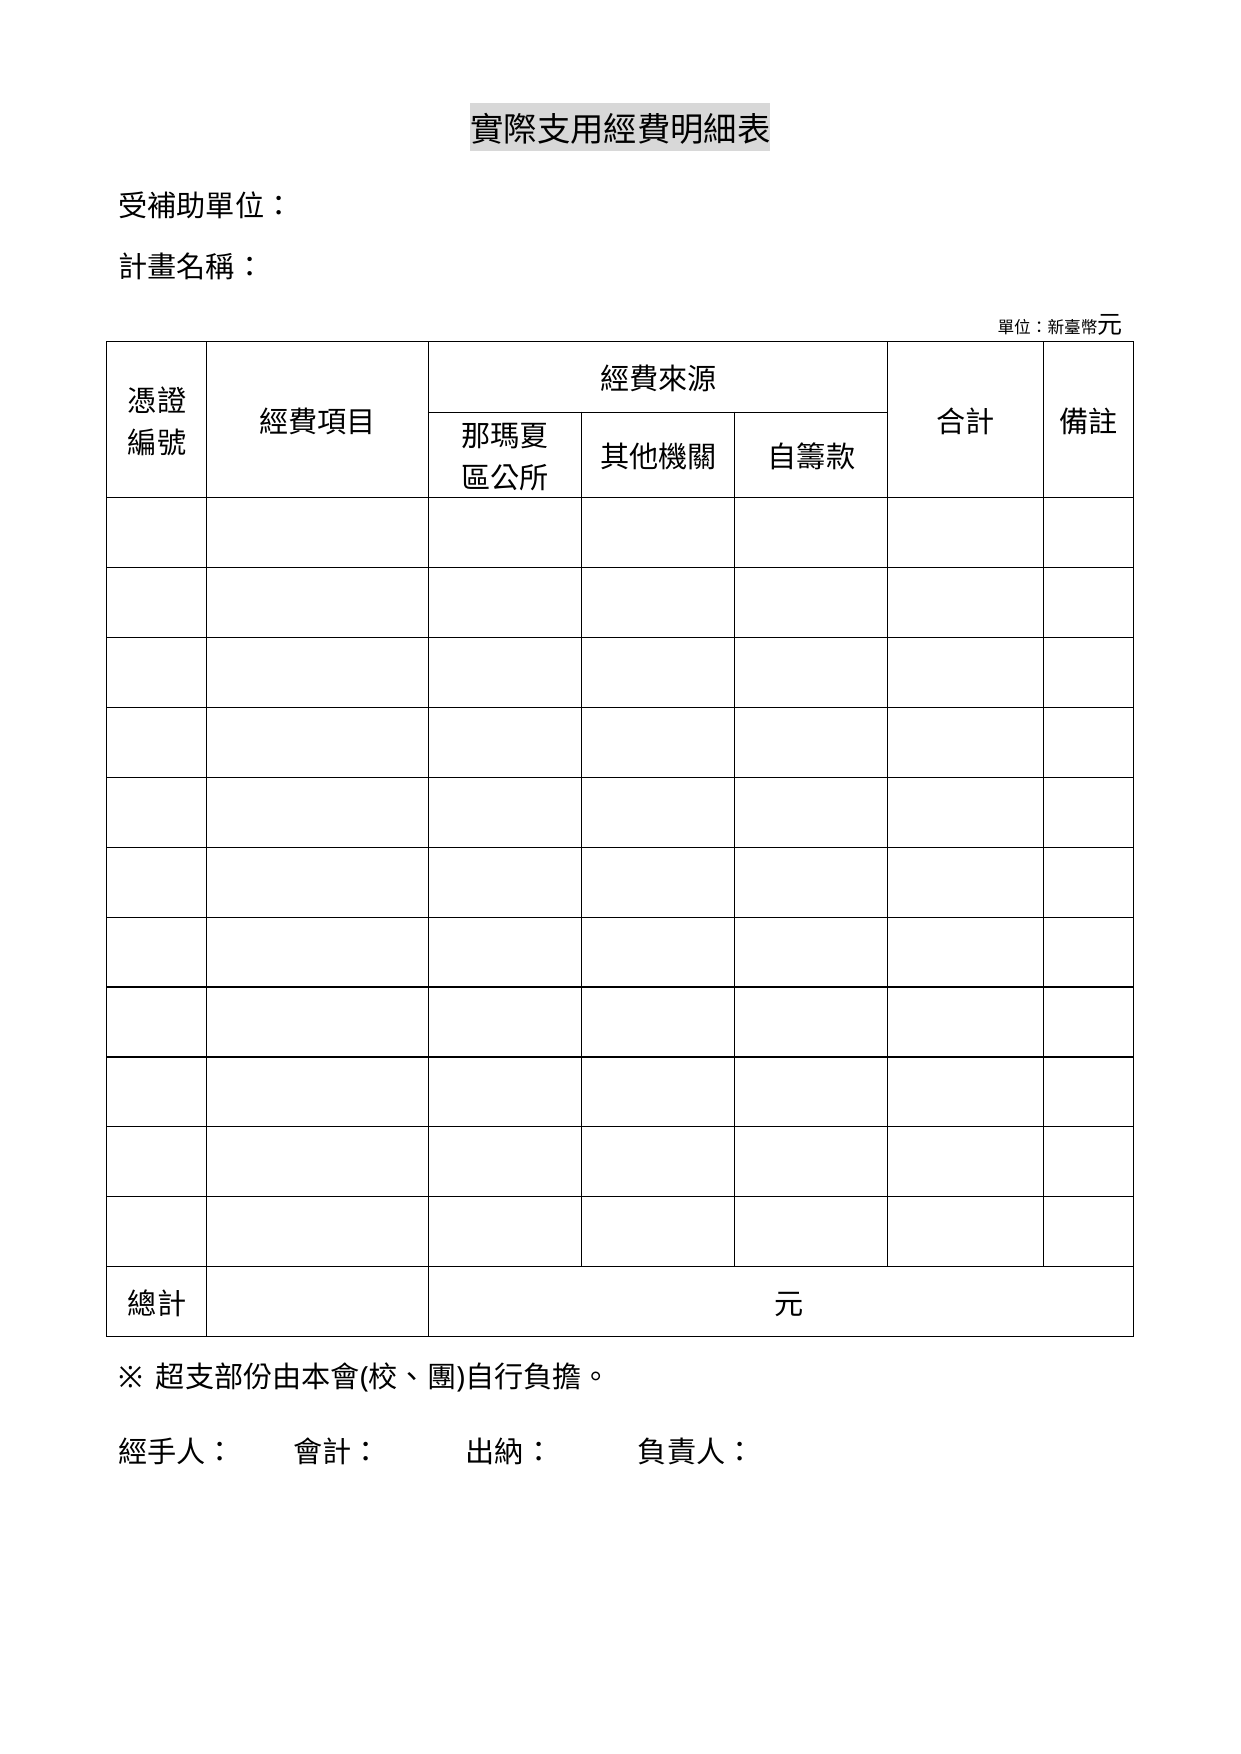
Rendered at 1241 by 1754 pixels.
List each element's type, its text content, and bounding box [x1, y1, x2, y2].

table_cell [107, 498, 206, 567]
table_cell [107, 1058, 206, 1126]
table_cell [207, 918, 428, 986]
table_cell [107, 568, 206, 637]
table_cell 元 [429, 1267, 1133, 1336]
table_cell [1044, 498, 1133, 567]
table_cell [735, 638, 887, 707]
table_cell [1044, 708, 1133, 777]
table_cell [429, 1127, 581, 1196]
table_cell [888, 918, 1043, 986]
table_cell [888, 778, 1043, 847]
list 超支部份由本會(校、團)自行負擔。 [118, 1337, 1122, 1412]
table_cell [582, 778, 734, 847]
table_cell [1044, 1127, 1133, 1196]
table_cell [207, 498, 428, 567]
table_cell [1044, 918, 1133, 986]
table_cell [107, 778, 206, 847]
table_cell [888, 498, 1043, 567]
table_cell [429, 568, 581, 637]
table_cell [1044, 988, 1133, 1056]
table_cell [429, 1197, 581, 1266]
table_cell [107, 988, 206, 1056]
table_cell [429, 708, 581, 777]
table_cell [735, 918, 887, 986]
table_cell [735, 778, 887, 847]
table_cell [429, 778, 581, 847]
table_cell [207, 638, 428, 707]
table_cell 那瑪夏 區公所 [429, 413, 581, 497]
table_cell [888, 988, 1043, 1056]
table_cell [735, 708, 887, 777]
table_cell [1044, 568, 1133, 637]
table_header 合計 [888, 342, 1043, 497]
text 實際支用經費明細表 [118, 89, 1122, 164]
table_cell [207, 848, 428, 917]
table_cell [735, 1127, 887, 1196]
table_cell [582, 848, 734, 917]
table_cell [429, 848, 581, 917]
table_cell [207, 1058, 428, 1126]
table_cell [582, 568, 734, 637]
table_cell [888, 638, 1043, 707]
table_cell 其他機關 [582, 413, 734, 497]
table_cell [735, 498, 887, 567]
text 單位：新臺幣元 [118, 305, 1122, 341]
table_cell [582, 1058, 734, 1126]
table_cell [429, 498, 581, 567]
table_cell [107, 1127, 206, 1196]
table_cell [1044, 778, 1133, 847]
table_cell [735, 848, 887, 917]
table_cell [207, 568, 428, 637]
table_cell [888, 708, 1043, 777]
table_cell [429, 638, 581, 707]
table_cell [735, 988, 887, 1056]
table_cell 自籌款 [735, 413, 887, 497]
table_cell [207, 708, 428, 777]
table_cell [582, 1197, 734, 1266]
table_cell [888, 1127, 1043, 1196]
table_cell [582, 498, 734, 567]
table_cell [207, 1267, 428, 1336]
table_cell [735, 568, 887, 637]
table_cell [107, 1197, 206, 1266]
table_cell [207, 1197, 428, 1266]
table_cell [582, 708, 734, 777]
table_cell [735, 1058, 887, 1126]
table_cell [735, 1197, 887, 1266]
table_cell [207, 778, 428, 847]
table_cell [107, 638, 206, 707]
table_cell [429, 1058, 581, 1126]
table_cell [582, 988, 734, 1056]
table_cell [107, 918, 206, 986]
table_cell [888, 568, 1043, 637]
table_cell [1044, 1197, 1133, 1266]
table_cell [582, 918, 734, 986]
table_header 備註 [1044, 342, 1133, 497]
table_cell [1044, 638, 1133, 707]
text 受補助單位： [118, 183, 1122, 225]
table_cell [107, 708, 206, 777]
text 經手人： 會計： 出納： 負責人： [118, 1412, 1122, 1487]
table_header 經費來源 [429, 342, 887, 412]
table_cell [1044, 848, 1133, 917]
table_header 憑證編號 [107, 342, 206, 497]
table_cell [207, 1127, 428, 1196]
table_cell [888, 848, 1043, 917]
table_cell [207, 988, 428, 1056]
table_cell [888, 1058, 1043, 1126]
table_cell [429, 988, 581, 1056]
table_cell [429, 918, 581, 986]
table_cell [888, 1197, 1043, 1266]
table_cell [1044, 1058, 1133, 1126]
table_cell 總計 [107, 1267, 206, 1336]
table_cell [107, 848, 206, 917]
table_cell [582, 1127, 734, 1196]
text 計畫名稱： [118, 244, 1122, 286]
table_cell [582, 638, 734, 707]
table_header 經費項目 [207, 342, 428, 497]
